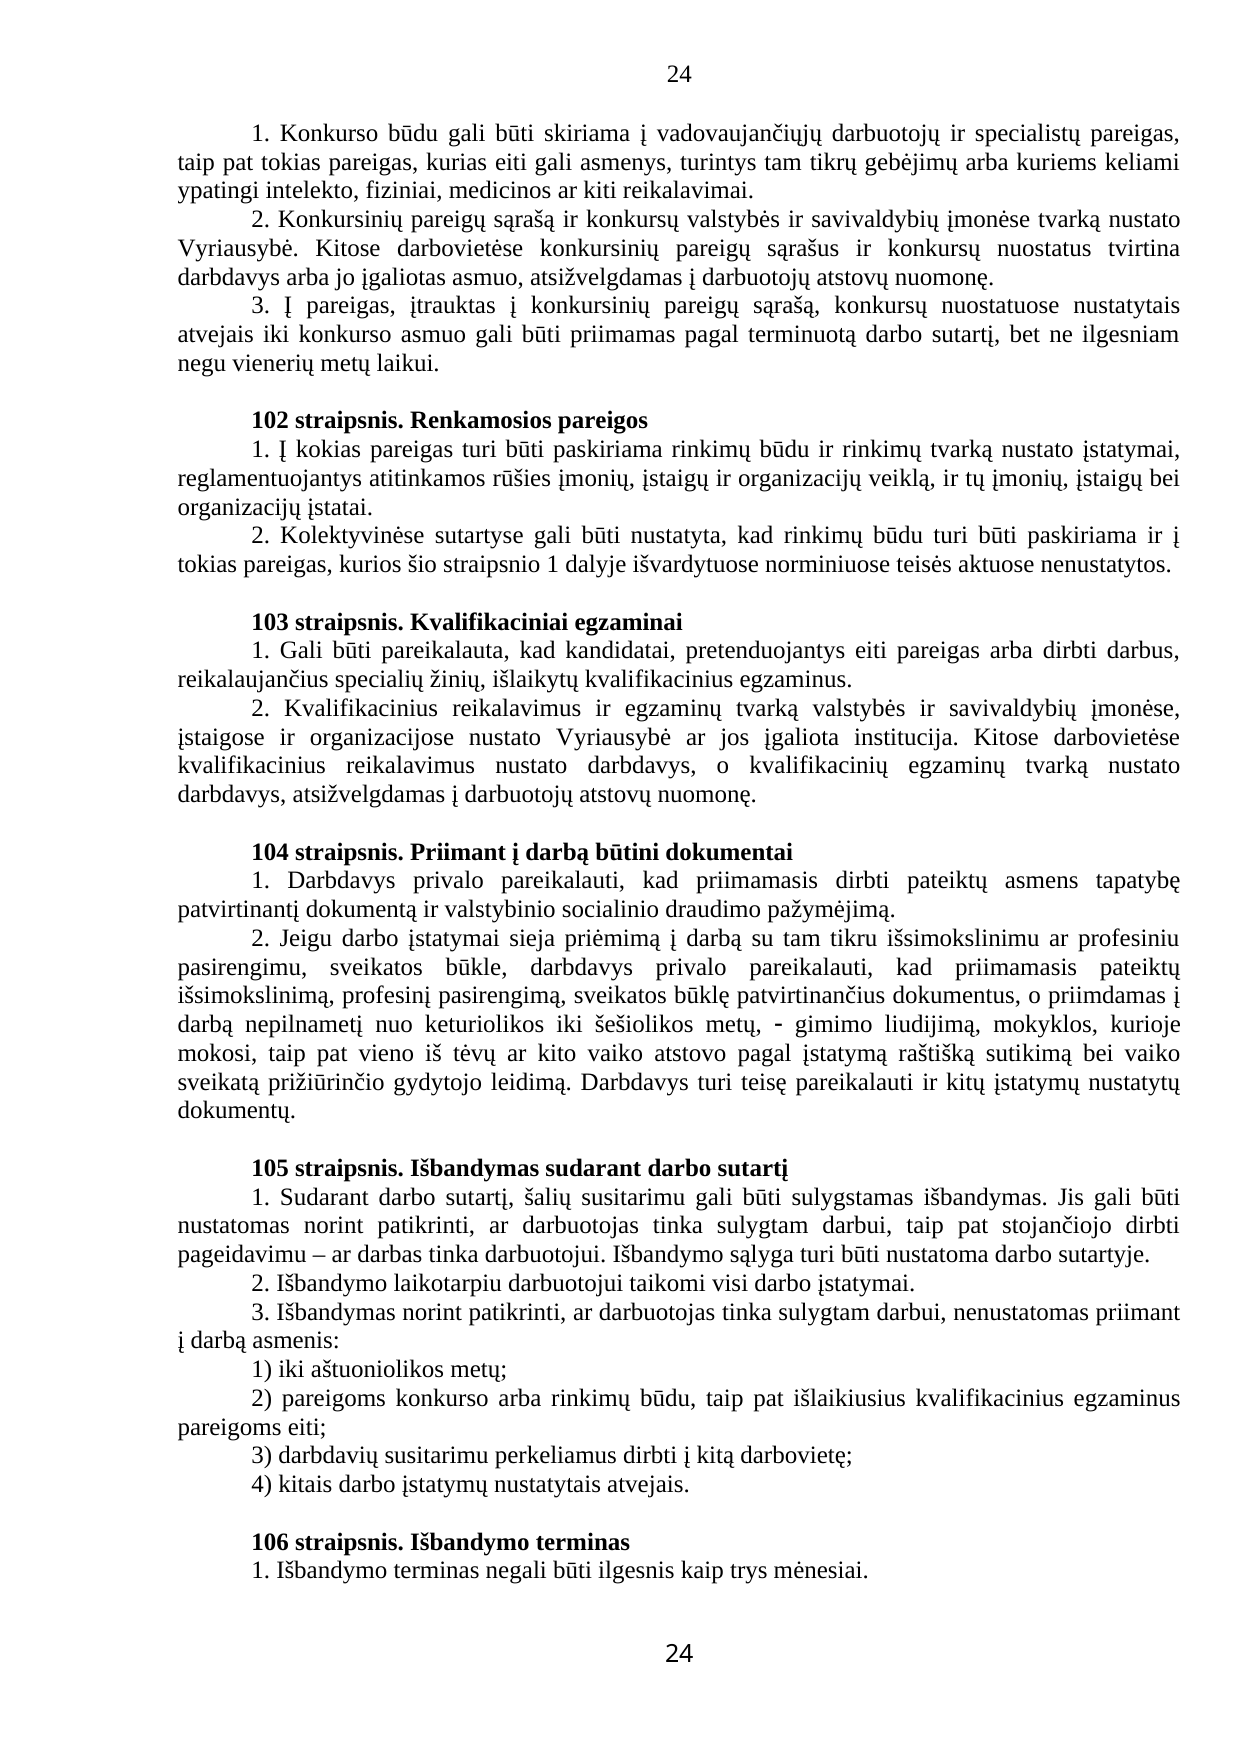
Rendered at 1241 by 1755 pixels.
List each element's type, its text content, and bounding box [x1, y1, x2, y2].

text 1. Konkurso būdu gali būti skiriama į vadovaujančiųjų darbuotojų ir specialistų pareigas, taip pat tokias pareigas, kurias eiti gali asmenys, turintys tam tikrų gebėjimų arba kuriems keliami ypatingi intelekto, fiziniai, medicinos ar kiti reikalavimai. [177, 118, 1181, 204]
text 2. Jeigu darbo įstatymai sieja priėmimą į darbą su tam tikru išsimokslinimu ar profesiniu pasirengimu, sveikatos būkle, darbdavys privalo pareikalauti, kad priimamasis pateiktų išsimokslinimą, profesinį pasirengimą, sveikatos būklę patvirtinančius dokumentus, o priimdamas į darbą nepilnametį nuo keturiolikos iki šešiolikos metų,  gimimo liudijimą, mokyklos, kurioje mokosi, taip pat vieno iš tėvų ar kito vaiko atstovo pagal įstatymą raštišką sutikimą bei vaiko sveikatą prižiūrinčio gydytojo leidimą. Darbdavys turi teisę pareikalauti ir kitų įstatymų nustatytų dokumentų. [177, 923, 1181, 1124]
text 2. Kvalifikacinius reikalavimus ir egzaminų tvarką valstybės ir savivaldybių įmonėse, įstaigose ir organizacijose nustato Vyriausybė ar jos įgaliota institucija. Kitose darbovietėse kvalifikacinius reikalavimus nustato darbdavys, o kvalifikacinių egzaminų tvarką nustato darbdavys, atsižvelgdamas į darbuotojų atstovų nuomonę. [177, 693, 1181, 808]
text 104 straipsnis. Priimant į darbą būtini dokumentai [177, 837, 1181, 866]
text 3. Išbandymas norint patikrinti, ar darbuotojas tinka sulygtam darbui, nenustatomas priimant į darbą asmenis: [177, 1297, 1181, 1354]
text 2) pareigoms konkurso arba rinkimų būdu, taip pat išlaikiusius kvalifikacinius egzaminus pareigoms eiti; [177, 1383, 1181, 1441]
text 1. Į kokias pareigas turi būti paskiriama rinkimų būdu ir rinkimų tvarką nustato įstatymai, reglamentuojantys atitinkamos rūšies įmonių, įstaigų ir organizacijų veiklą, ir tų įmonių, įstaigų bei organizacijų įstatai. [177, 434, 1181, 521]
text 2. Konkursinių pareigų sąrašą ir konkursų valstybės ir savivaldybių įmonėse tvarką nustato Vyriausybė. Kitose darbovietėse konkursinių pareigų sąrašus ir konkursų nuostatus tvirtina darbdavys arba jo įgaliotas asmuo, atsižvelgdamas į darbuotojų atstovų nuomonę. [177, 204, 1181, 291]
text 1. Gali būti pareikalauta, kad kandidatai, pretenduojantys eiti pareigas arba dirbti darbus, reikalaujančius specialių žinių, išlaikytų kvalifikacinius egzaminus. [177, 636, 1181, 693]
text 1. Darbdavys privalo pareikalauti, kad priimamasis dirbti pateiktų asmens tapatybę patvirtinantį dokumentą ir valstybinio socialinio draudimo pažymėjimą. [177, 866, 1181, 923]
text 102 straipsnis. Renkamosios pareigos [177, 406, 1181, 434]
text 2. Išbandymo laikotarpiu darbuotojui taikomi visi darbo įstatymai. [177, 1268, 1181, 1297]
text 1. Išbandymo terminas negali būti ilgesnis kaip trys mėnesiai. [177, 1556, 1181, 1584]
text 2. Kolektyvinėse sutartyse gali būti nustatyta, kad rinkimų būdu turi būti paskiriama ir į tokias pareigas, kurios šio straipsnio 1 dalyje išvardytuose norminiuose teisės aktuose nenustatytos. [177, 521, 1181, 578]
text 103 straipsnis. Kvalifikaciniai egzaminai [177, 607, 1181, 636]
text 106 straipsnis. Išbandymo terminas [177, 1527, 1181, 1556]
text 4) kitais darbo įstatymų nustatytais atvejais. [177, 1469, 1181, 1498]
text 3. Į pareigas, įtrauktas į konkursinių pareigų sąrašą, konkursų nuostatuose nustatytais atvejais iki konkurso asmuo gali būti priimamas pagal terminuotą darbo sutartį, bet ne ilgesniam negu vienerių metų laikui. [177, 291, 1181, 377]
text 105 straipsnis. Išbandymas sudarant darbo sutartį [177, 1153, 1181, 1182]
text 1. Sudarant darbo sutartį, šalių susitarimu gali būti sulygstamas išbandymas. Jis gali būti nustatomas norint patikrinti, ar darbuotojas tinka sulygtam darbui, taip pat stojančiojo dirbti pageidavimu – ar darbas tinka darbuotojui. Išbandymo sąlyga turi būti nustatoma darbo sutartyje. [177, 1182, 1181, 1268]
text 1) iki aštuoniolikos metų; [177, 1354, 1181, 1383]
text 3) darbdavių susitarimu perkeliamus dirbti į kitą darbovietę; [177, 1441, 1181, 1469]
